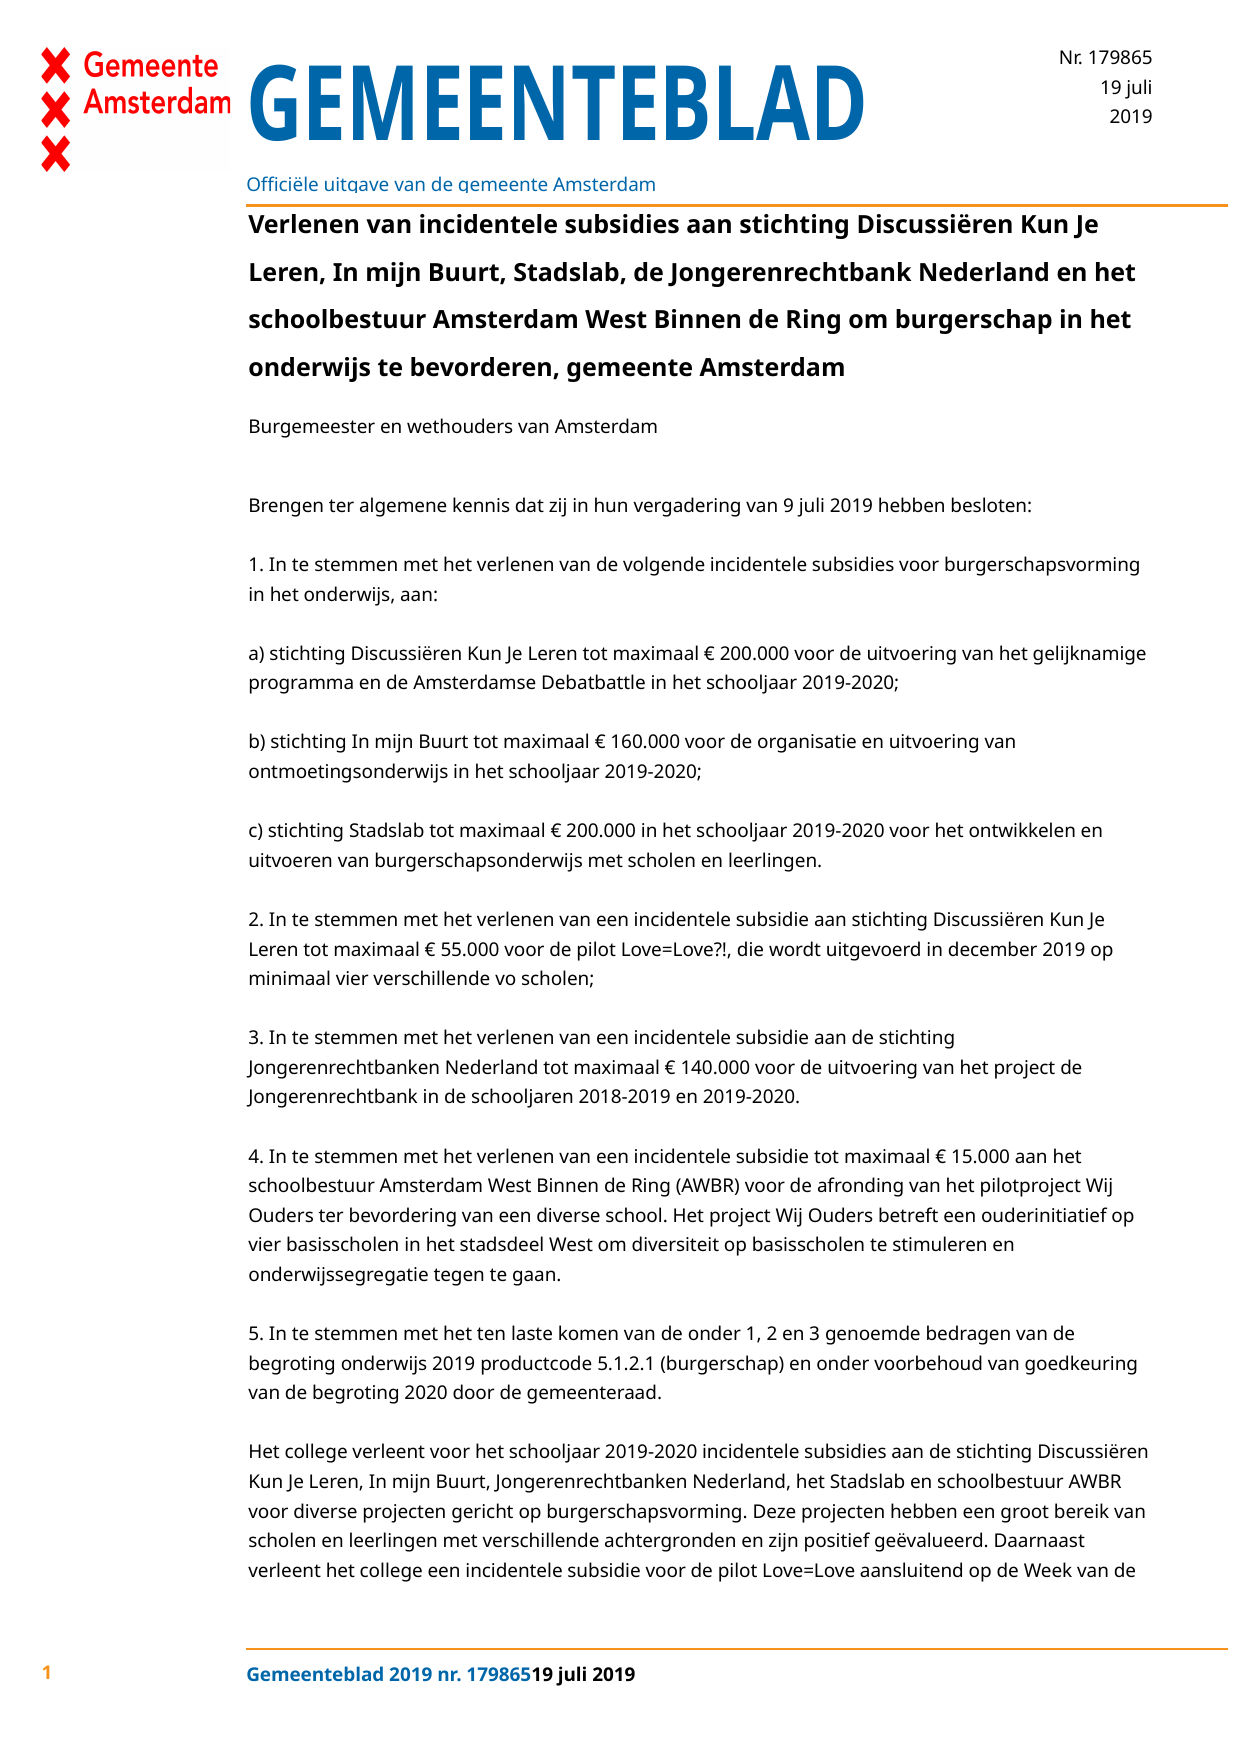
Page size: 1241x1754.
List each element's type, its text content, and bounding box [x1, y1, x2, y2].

text Het college verleent voor het schooljaar 2019-2020 incidentele subsidies aan de stichting Discussiëren Kun Je Leren, In mijn Buurt, Jongerenrechtbanken Nederland, het Stadslab en schoolbestuur AWBR voor diverse projecten gericht op burgerschapsvorming. Deze projecten hebben een groot bereik van scholen en leerlingen met verschillende achtergronden en zijn positief geëvalueerd. Daarnaast verleent het college een incidentele subsidie voor de pilot Love=Love aansluitend op de Week van de [248, 1439, 1152, 1583]
text b) stichting In mijn Buurt tot maximaal € 160.000 voor de organisatie en uitvoering van ontmoetingsonderwijs in het schooljaar 2019-2020; [248, 729, 1152, 784]
picture [41, 47, 231, 172]
text Brengen ter algemene kennis dat zij in hun vergadering van 9 juli 2019 hebben besloten: [248, 492, 1152, 518]
text 4. In te stemmen met het verlenen van een incidentele subsidie tot maximaal € 15.000 aan het schoolbestuur Amsterdam West Binnen de Ring (AWBR) voor de afronding van het pilotproject Wij Ouders ter bevordering van een diverse school. Het project Wij Ouders betreft een ouderinitiatief op vier basisscholen in het stadsdeel West om diversiteit op basisscholen te stimuleren en onderwijssegregatie tegen te gaan. [248, 1143, 1152, 1287]
text c) stichting Stadslab tot maximaal € 200.000 in het schooljaar 2019-2020 voor het ontwikkelen en uitvoeren van burgerschapsonderwijs met scholen en leerlingen. [248, 817, 1152, 873]
text 1. In te stemmen met het verlenen van de volgende incidentele subsidies voor burgerschapsvorming in het onderwijs, aan: [248, 551, 1152, 606]
text 2. In te stemmen met het verlenen van een incidentele subsidie aan stichting Discussiëren Kun Je Leren tot maximaal € 55.000 voor de pilot Love=Love?!, die wordt uitgevoerd in december 2019 op minimaal vier verschillende vo scholen; [248, 906, 1152, 991]
text 3. In te stemmen met het verlenen van een incidentele subsidie aan de stichting Jongerenrechtbanken Nederland tot maximaal € 140.000 voor de uitvoering van het project de Jongerenrechtbank in de schooljaren 2018-2019 en 2019-2020. [248, 1024, 1152, 1109]
text Burgemeester en wethouders van Amsterdam [248, 413, 1152, 439]
text a) stichting Discussiëren Kun Je Leren tot maximaal € 200.000 voor de uitvoering van het gelijknamige programma en de Amsterdamse Debatbattle in het schooljaar 2019-2020; [248, 640, 1152, 695]
text 5. In te stemmen met het ten laste komen van de onder 1, 2 en 3 genoemde bedragen van de begroting onderwijs 2019 productcode 5.1.2.1 (burgerschap) en onder voorbehoud van goedkeuring van de begroting 2020 door de gemeenteraad. [248, 1320, 1152, 1405]
text Verlenen van incidentele subsidies aan stichting Discussiëren Kun Je Leren, In mijn Buurt, Stadslab, de Jongerenrechtbank Nederland en het schoolbestuur Amsterdam West Binnen de Ring om burgerschap in het onderwijs te bevorderen, gemeente Amsterdam [248, 207, 1152, 384]
